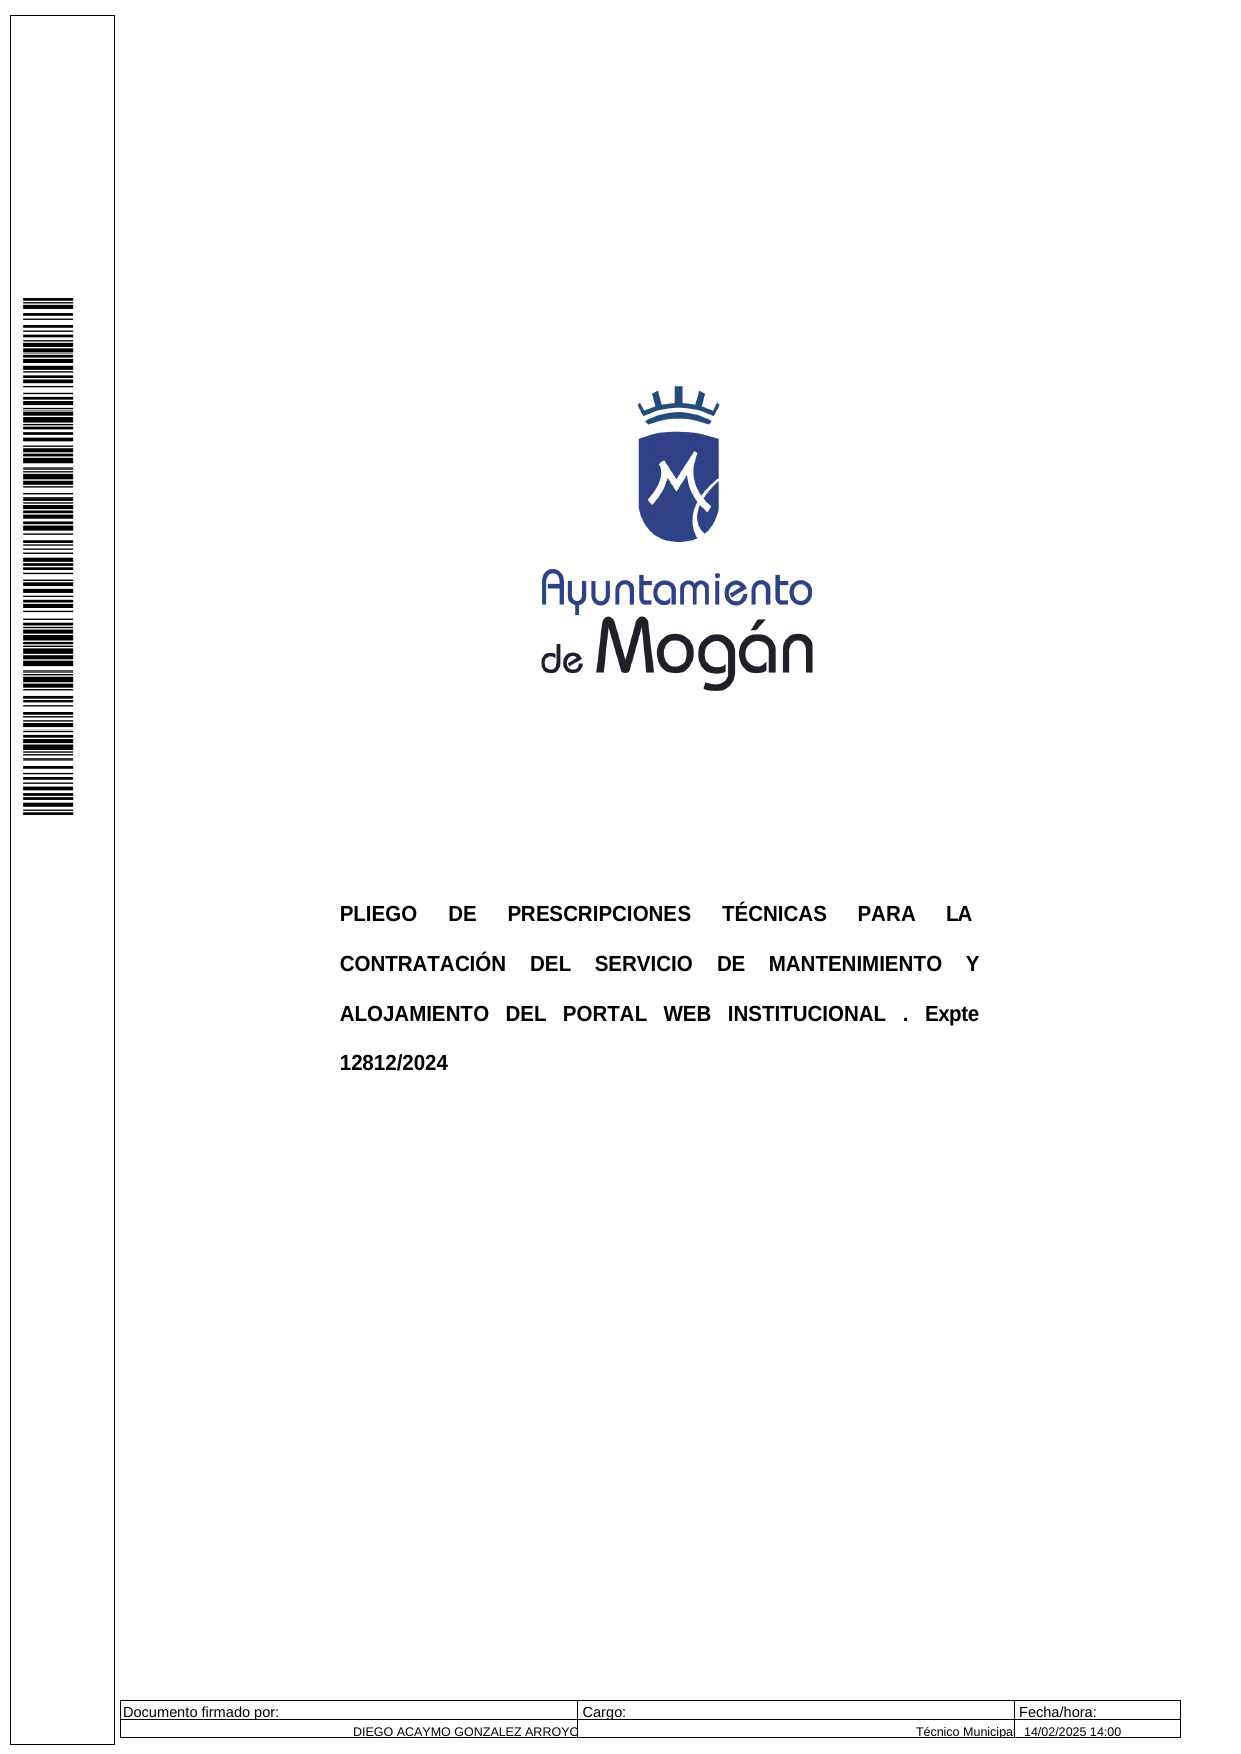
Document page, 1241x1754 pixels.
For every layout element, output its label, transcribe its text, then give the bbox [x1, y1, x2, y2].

text CONTRATACIÓN DEL SERVICIO DE MANTENIMIENTO Y [339, 952, 1188, 976]
text ALOJAMIENTO DEL PORTAL WEB INSTITUCIONAL . Expte [339, 1001, 1188, 1026]
table_cell 14/02/2025 14:00 [1015, 1720, 1180, 1737]
table_cell DIEGO ACAYMO GONZALEZ ARROYO [121, 1720, 577, 1737]
text PLIEGO DE PRESCRIPCIONES TÉCNICAS PARA LA [339, 902, 1188, 927]
table_header Fecha/hora: [1015, 1701, 1180, 1718]
table_cell Técnico Municipal [578, 1720, 1014, 1737]
text 12812/2024 [339, 1051, 1188, 1076]
table_header Documento firmado por: [121, 1701, 577, 1718]
picture [541, 386, 813, 691]
picture [21, 296, 75, 818]
table_header Cargo: [578, 1701, 1014, 1718]
